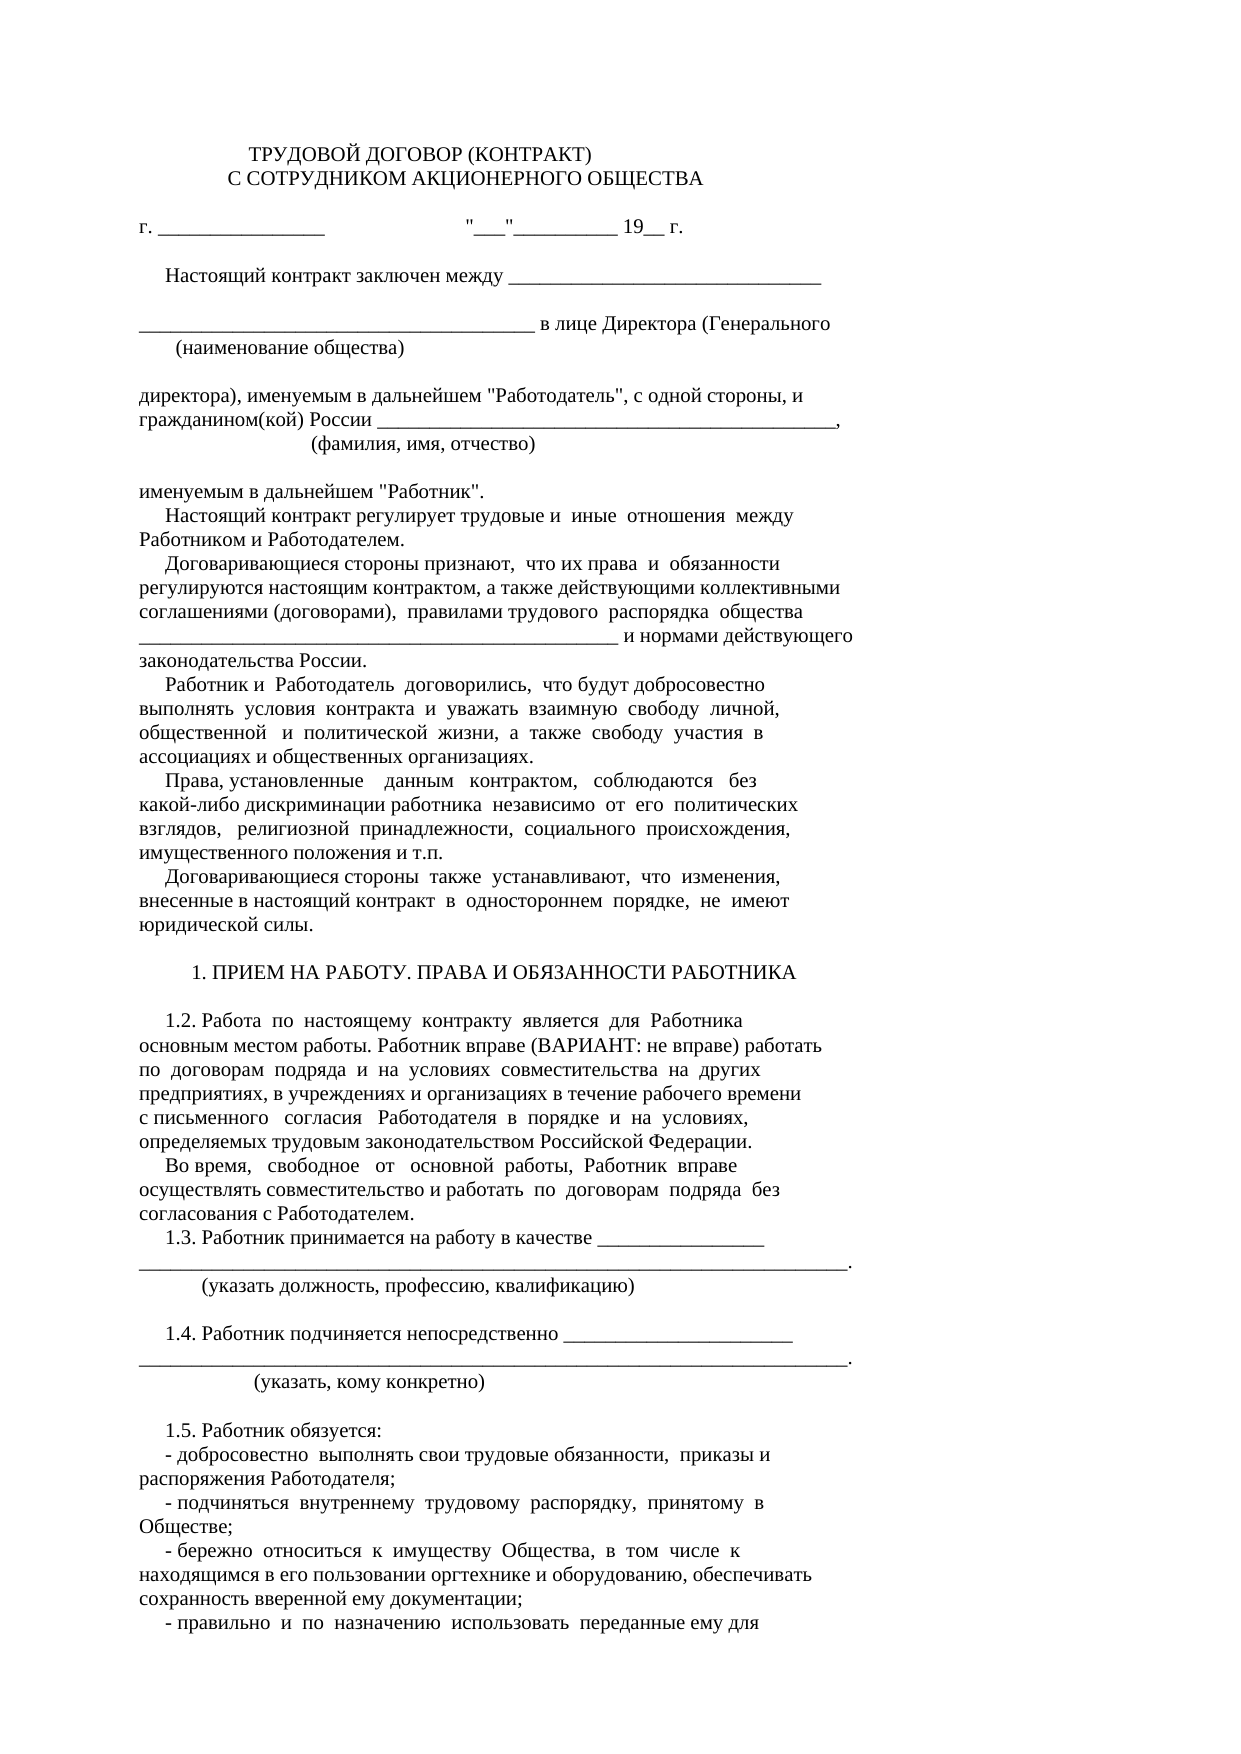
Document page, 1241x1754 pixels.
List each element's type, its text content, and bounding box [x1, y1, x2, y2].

text - добросовестно выполнять свои трудовые обязанности, приказы и [118, 1442, 1122, 1466]
text выполнять условия контракта и уважать взаимную свободу личной, [118, 696, 1122, 720]
text Работником и Работодателем. [118, 527, 1122, 551]
text законодательства России. [118, 647, 1122, 672]
text (указать, кому конкретно) [118, 1369, 1122, 1393]
text ______________________________________________ и нормами действующего [118, 623, 1122, 647]
text сохранность вверенной ему документации; [118, 1586, 1122, 1610]
text Работник и Работодатель договорились, что будут добросовестно [118, 672, 1122, 696]
text Договаривающиеся стороны признают, что их права и обязанности [118, 551, 1122, 575]
text Договаривающиеся стороны также устанавливают, что изменения, [118, 864, 1122, 888]
text находящимся в его пользовании оргтехнике и оборудованию, обеспечивать [118, 1562, 1122, 1586]
text г. ________________ "___"__________ 19__ г. [118, 214, 1122, 238]
text согласования с Работодателем. [118, 1201, 1122, 1225]
text ТРУДОВОЙ ДОГОВОР (КОНТРАКТ) [118, 142, 1122, 166]
text распоряжения Работодателя; [118, 1466, 1122, 1490]
text ____________________________________________________________________. [118, 1249, 1122, 1273]
text регулируются настоящим контрактом, а также действующими коллективными [118, 575, 1122, 599]
text основным местом работы. Работник вправе (ВАРИАНТ: не вправе) работать [118, 1032, 1122, 1057]
text Обществе; [118, 1514, 1122, 1538]
text (наименование общества) [118, 335, 1122, 359]
text ____________________________________________________________________. [118, 1345, 1122, 1369]
text - бережно относиться к имуществу Общества, в том числе к [118, 1538, 1122, 1562]
text юридической силы. [118, 912, 1122, 936]
text предприятиях, в учреждениях и организациях в течение рабочего времени [118, 1081, 1122, 1105]
text имущественного положения и т.п. [118, 840, 1122, 864]
text (указать должность, профессию, квалификацию) [118, 1273, 1122, 1297]
text с письменного согласия Работодателя в порядке и на условиях, [118, 1105, 1122, 1129]
text ______________________________________ в лице Директора (Генерального [118, 311, 1122, 335]
text именуемым в дальнейшем "Работник". [118, 479, 1122, 503]
text - подчиняться внутреннему трудовому распорядку, принятому в [118, 1490, 1122, 1514]
text взглядов, религиозной принадлежности, социального происхождения, [118, 816, 1122, 840]
text С СОТРУДНИКОМ АКЦИОНЕРНОГО ОБЩЕСТВА [118, 166, 1122, 190]
text 1. ПРИЕМ НА РАБОТУ. ПРАВА И ОБЯЗАННОСТИ РАБОТНИКА [118, 960, 1122, 984]
text соглашениями (договорами), правилами трудового распорядка общества [118, 599, 1122, 623]
text по договорам подряда и на условиях совместительства на других [118, 1057, 1122, 1081]
text какой-либо дискриминации работника независимо от его политических [118, 792, 1122, 816]
text Во время, свободное от основной работы, Работник вправе [118, 1153, 1122, 1177]
text внесенные в настоящий контракт в одностороннем порядке, не имеют [118, 888, 1122, 912]
text (фамилия, имя, отчество) [118, 431, 1122, 455]
text 1.2. Работа по настоящему контракту является для Работника [118, 1008, 1122, 1032]
text ассоциациях и общественных организациях. [118, 744, 1122, 768]
text общественной и политической жизни, а также свободу участия в [118, 720, 1122, 744]
text - правильно и по назначению использовать переданные ему для [118, 1610, 1122, 1634]
text осуществлять совместительство и работать по договорам подряда без [118, 1177, 1122, 1201]
text гражданином(кой) России ____________________________________________, [118, 407, 1122, 431]
text 1.4. Работник подчиняется непосредственно ______________________ [118, 1321, 1122, 1345]
text Настоящий контракт регулирует трудовые и иные отношения между [118, 503, 1122, 527]
text Настоящий контракт заключен между ______________________________ [118, 262, 1122, 287]
text определяемых трудовым законодательством Российской Федерации. [118, 1129, 1122, 1153]
text 1.3. Работник принимается на работу в качестве ________________ [118, 1225, 1122, 1249]
text Права, установленные данным контрактом, соблюдаются без [118, 768, 1122, 792]
text 1.5. Работник обязуется: [118, 1417, 1122, 1442]
text директора), именуемым в дальнейшем "Работодатель", с одной стороны, и [118, 383, 1122, 407]
